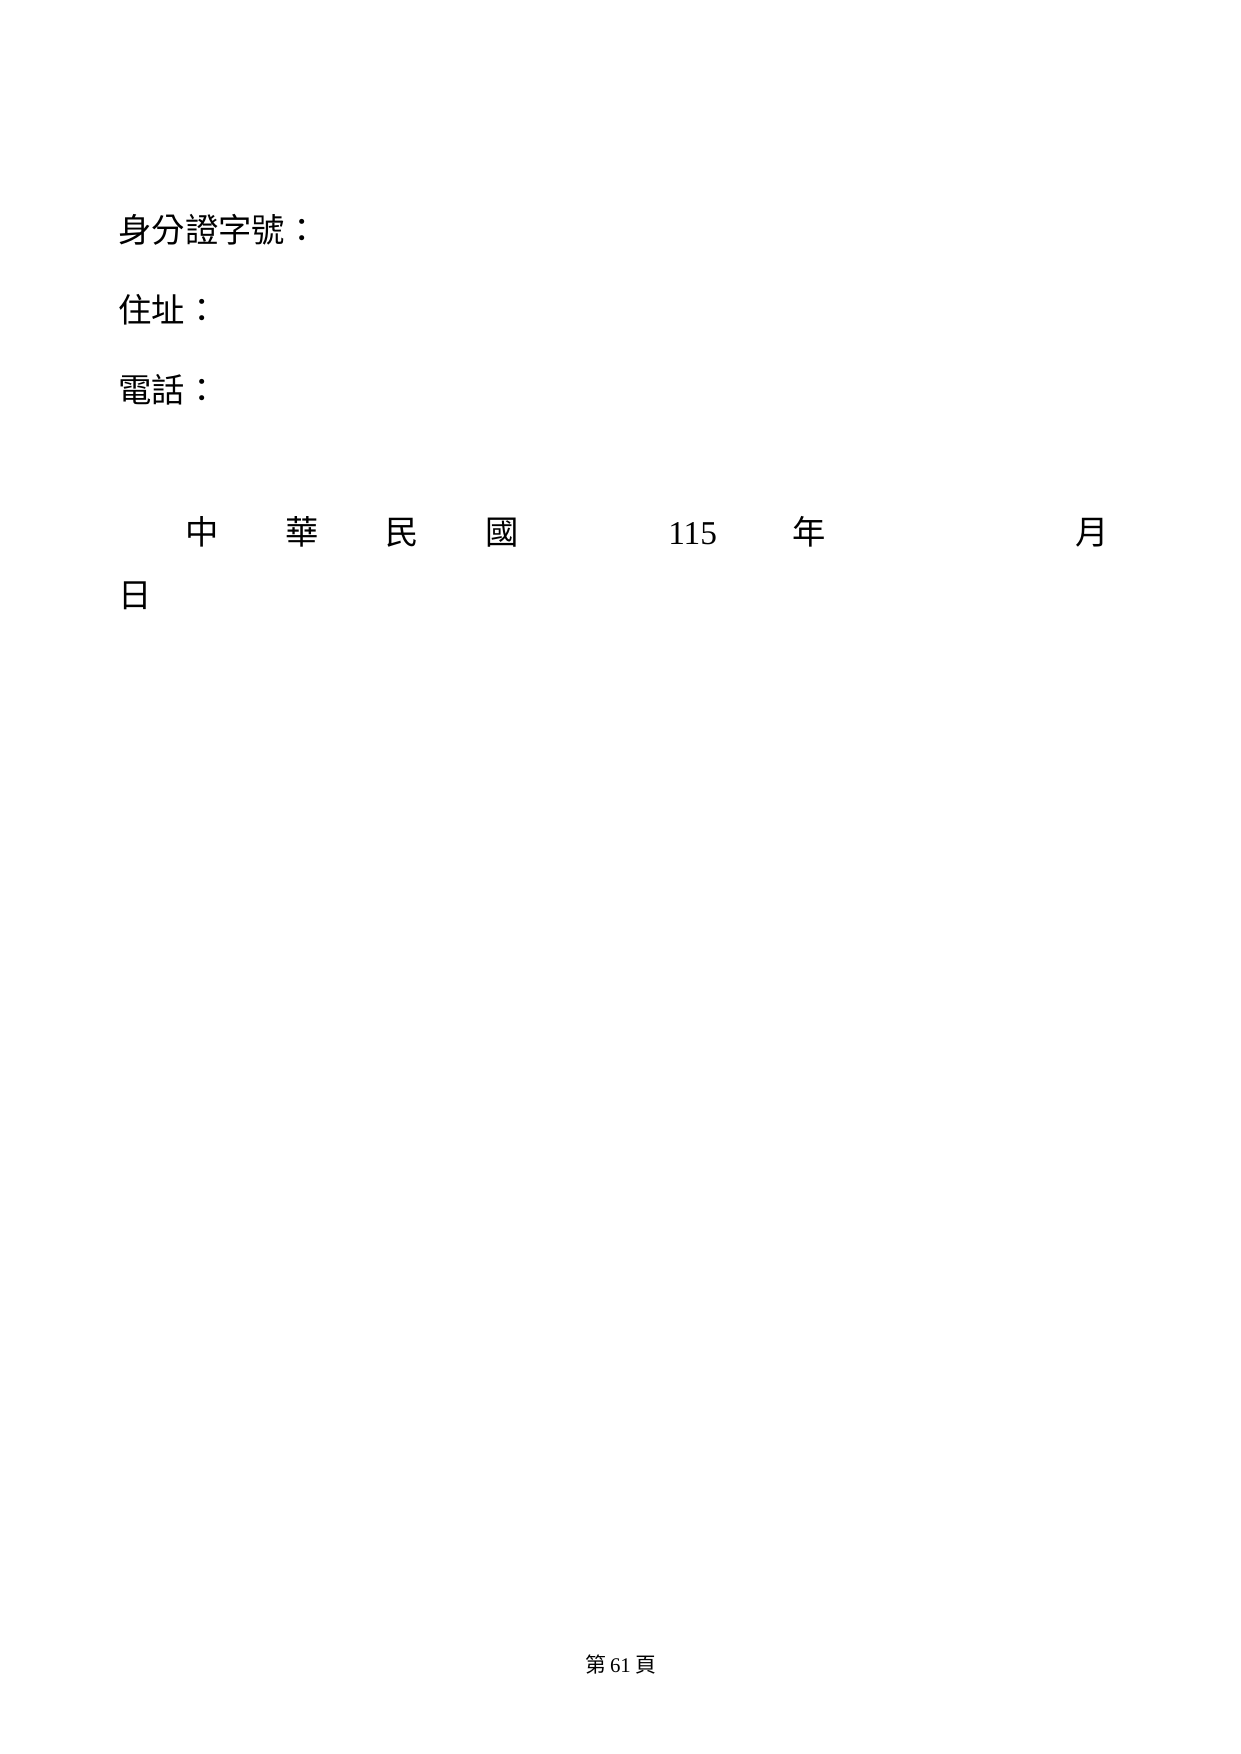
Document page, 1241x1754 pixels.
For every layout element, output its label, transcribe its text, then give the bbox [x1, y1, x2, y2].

text 電話： [118, 346, 1122, 409]
text 中 華 民 國 115 年 月 日 [118, 488, 1122, 613]
text 身分證字號： [118, 186, 1122, 249]
text 住址： [118, 266, 1122, 329]
